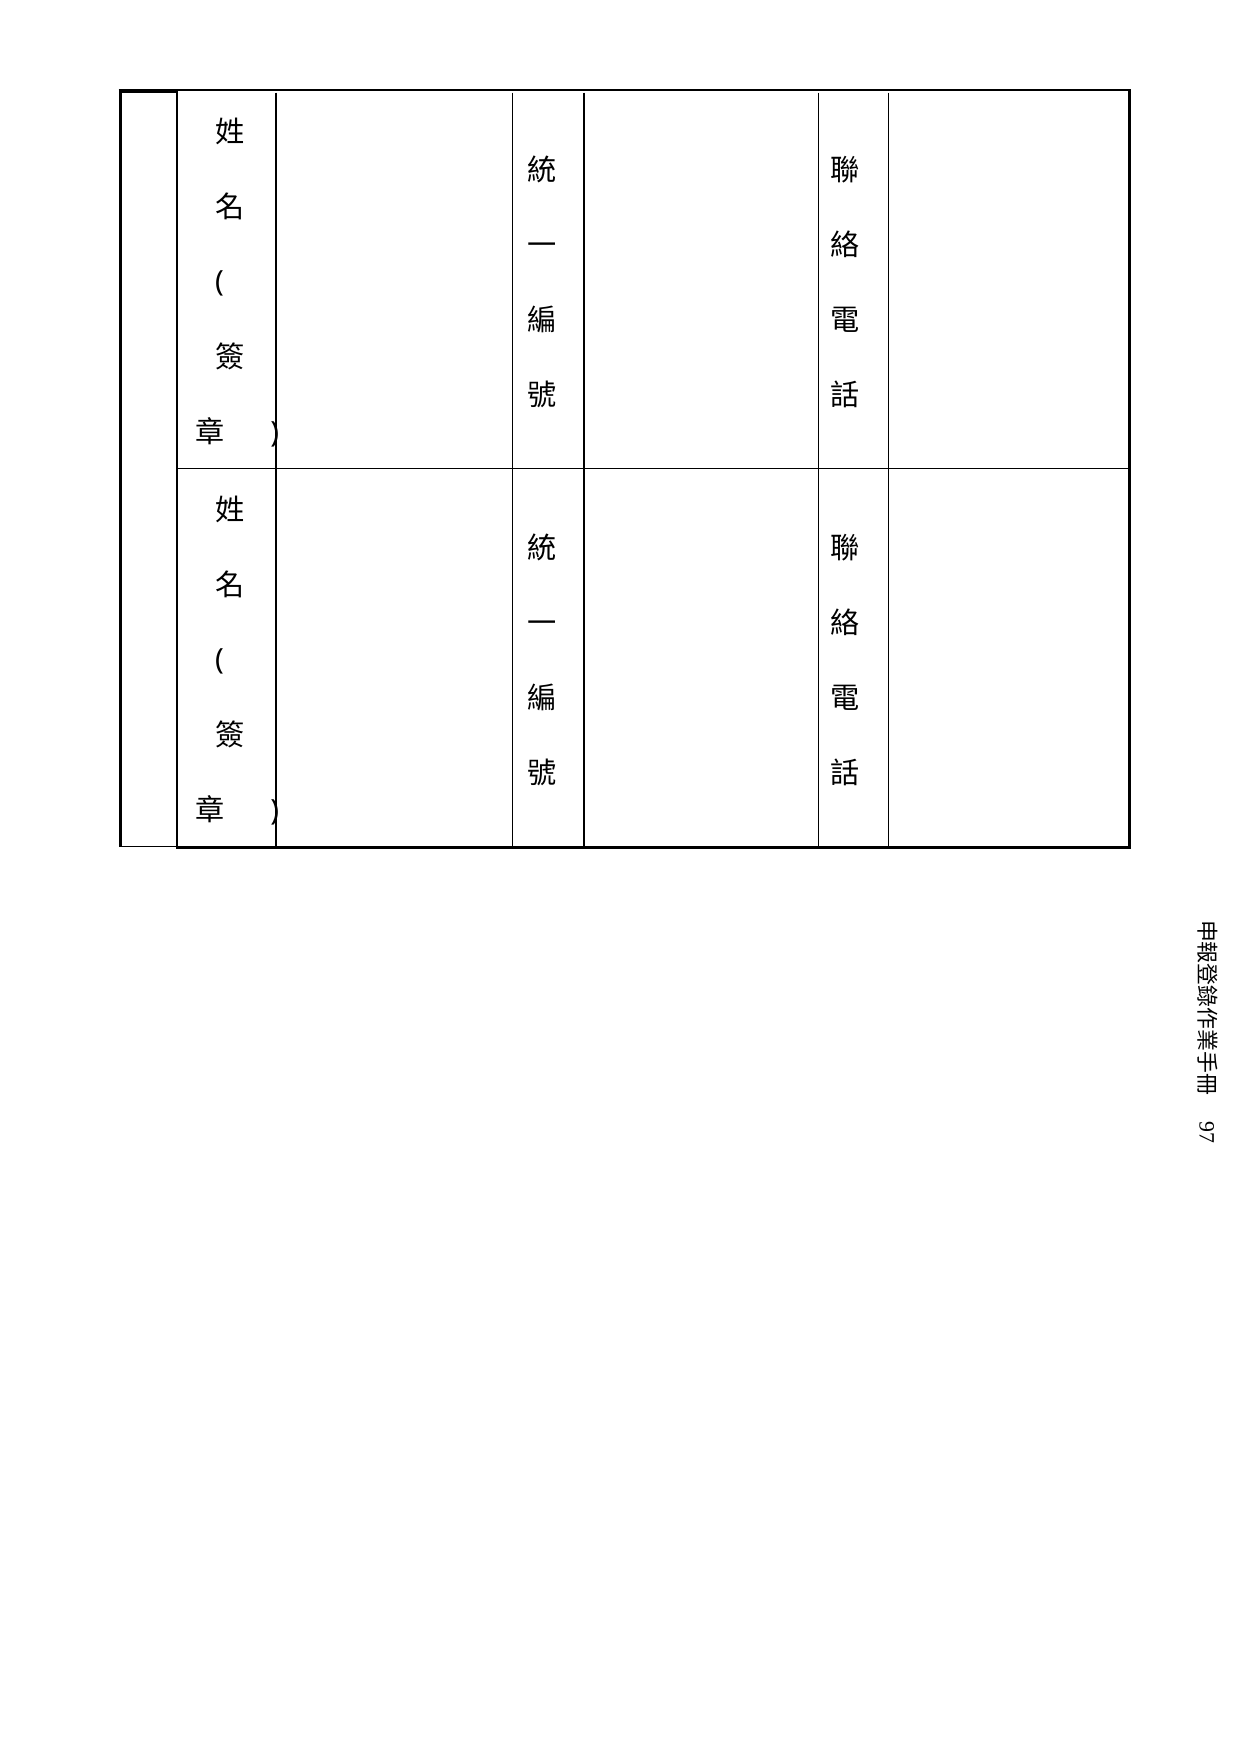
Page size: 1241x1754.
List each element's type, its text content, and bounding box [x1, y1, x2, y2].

table_cell 統一 編號 [513, 469, 583, 846]
table_cell [584, 91, 818, 467]
table_cell [276, 91, 512, 467]
table_cell 姓名 (簽章) [178, 469, 275, 846]
table_cell [585, 469, 818, 846]
table_header [122, 93, 176, 846]
table_cell [889, 91, 1128, 467]
table_cell 聯絡電話 [819, 91, 888, 467]
table_cell [277, 469, 512, 846]
table_cell 姓名 (簽章) [178, 91, 276, 467]
table_cell [889, 469, 1128, 846]
table_cell 統一 編號 [513, 91, 584, 467]
table_cell 聯絡電話 [819, 469, 888, 846]
